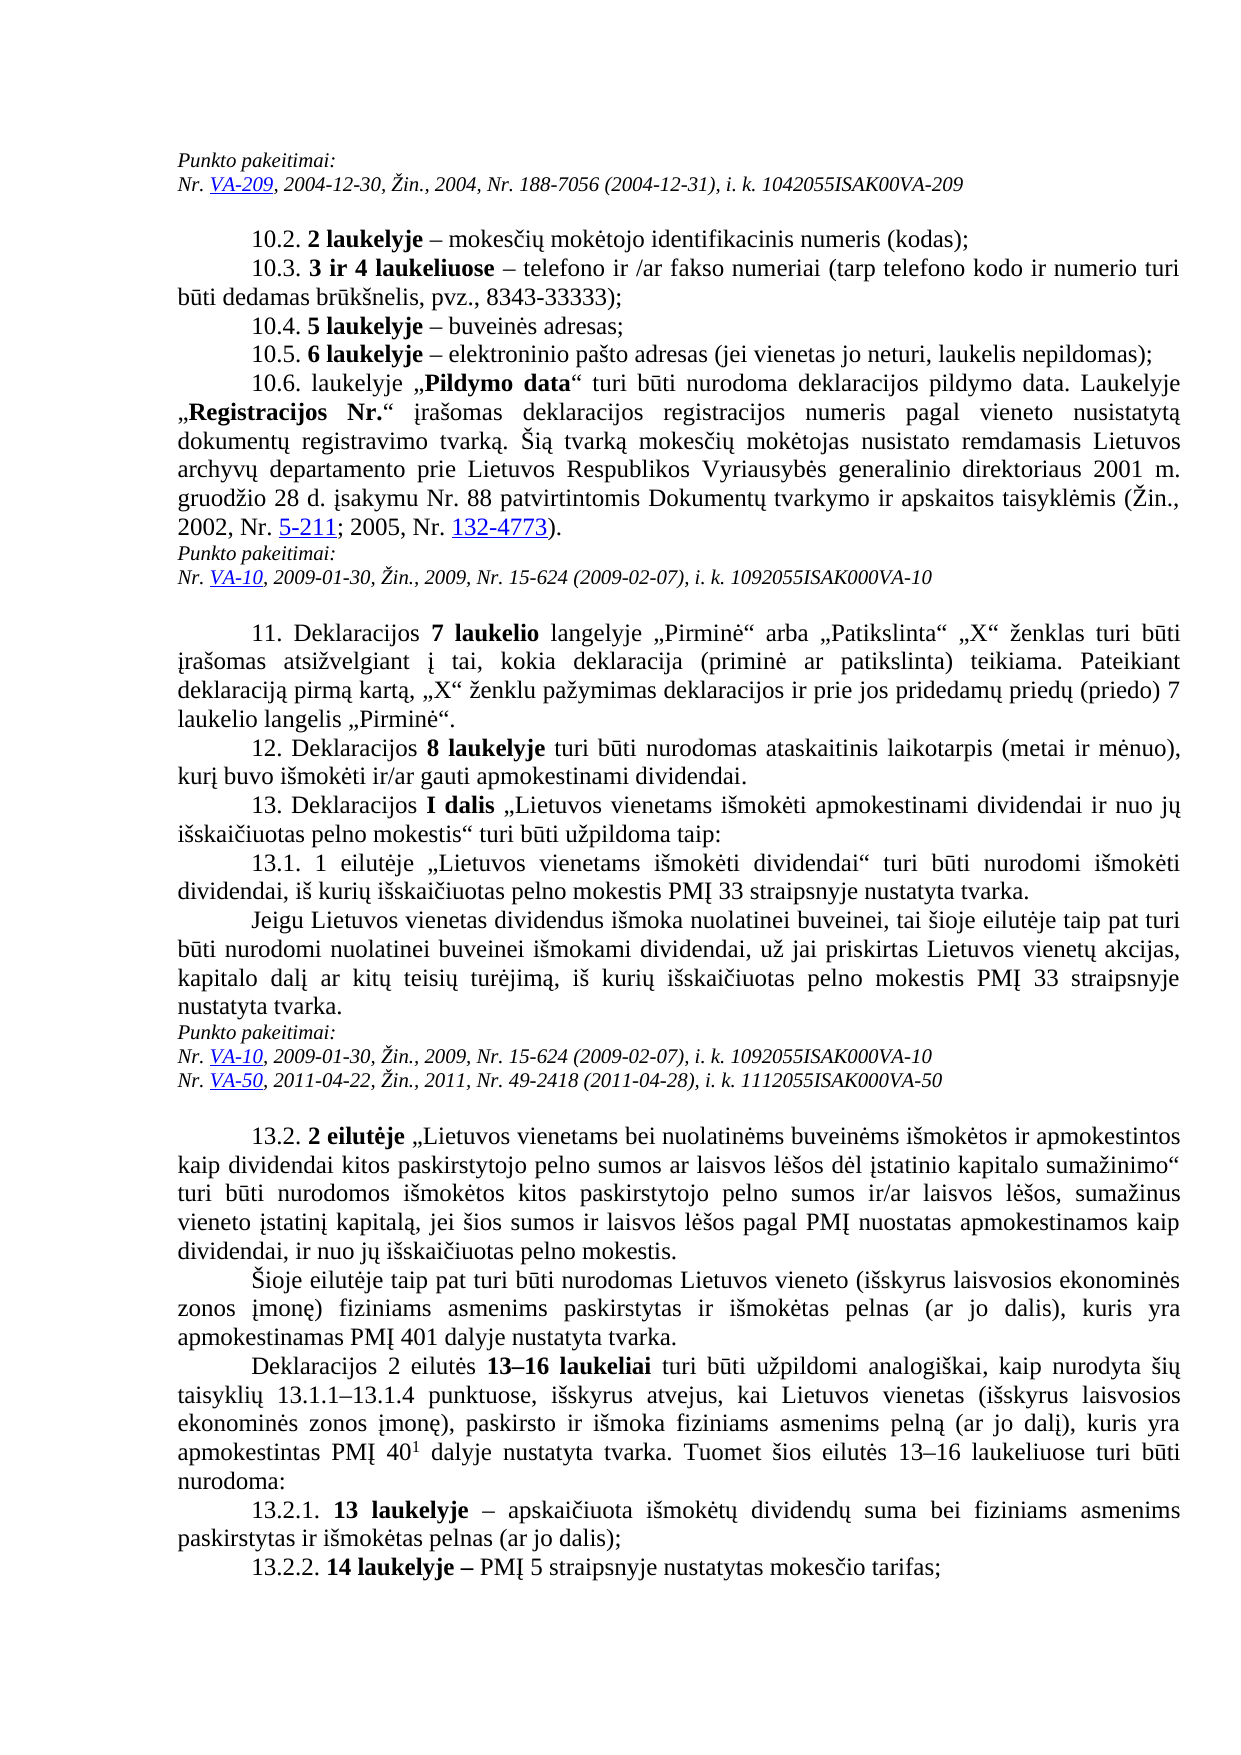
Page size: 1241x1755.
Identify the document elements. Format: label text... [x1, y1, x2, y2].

text 13.1. 1 eilutėje „Lietuvos vienetams išmokėti dividendai“ turi būti nurodomi išmokėti dividendai, iš kurių išskaičiuotas pelno mokestis PMĮ 33 straipsnyje nustatyta tvarka. [177, 848, 1181, 905]
text Jeigu Lietuvos vienetas dividendus išmoka nuolatinei buveinei, tai šioje eilutėje taip pat turi būti nurodomi nuolatinei buveinei išmokami dividendai, už jai priskirtas Lietuvos vienetų akcijas, kapitalo dalį ar kitų teisių turėjimą, iš kurių išskaičiuotas pelno mokestis PMĮ 33 straipsnyje nustatyta tvarka. [177, 905, 1181, 1020]
text 10.4. 5 laukelyje – buveinės adresas; [177, 311, 1181, 339]
text Deklaracijos 2 eilutės 13–16 laukeliai turi būti užpildomi analogiškai, kaip nurodyta šių taisyklių 13.1.1–13.1.4 punktuose, išskyrus atvejus, kai Lietuvos vienetas (išskyrus laisvosios ekonominės zonos įmonę), paskirsto ir išmoka fiziniams asmenims pelną (ar jo dalį), kuris yra apmokestintas PMĮ 401 dalyje nustatyta tvarka. Tuomet šios eilutės 13–16 laukeliuose turi būti nurodoma: [177, 1351, 1181, 1495]
text 10.2. 2 laukelyje – mokesčių mokėtojo identifikacinis numeris (kodas); [177, 224, 1181, 253]
text Nr. VA-10, 2009-01-30, Žin., 2009, Nr. 15-624 (2009-02-07), i. k. 1092055ISAK000VA-10 [177, 565, 1181, 589]
text 13. Deklaracijos I dalis „Lietuvos vienetams išmokėti apmokestinami dividendai ir nuo jų išskaičiuotas pelno mokestis“ turi būti užpildoma taip: [177, 790, 1181, 848]
text Punkto pakeitimai: [177, 1020, 1181, 1044]
text Šioje eilutėje taip pat turi būti nurodomas Lietuvos vieneto (išskyrus laisvosios ekonominės zonos įmonę) fiziniams asmenims paskirstytas ir išmokėtas pelnas (ar jo dalis), kuris yra apmokestinamas PMĮ 401 dalyje nustatyta tvarka. [177, 1265, 1181, 1351]
text 10.3. 3 ir 4 laukeliuose – telefono ir /ar fakso numeriai (tarp telefono kodo ir numerio turi būti dedamas brūkšnelis, pvz., 8343-33333); [177, 253, 1181, 311]
text Nr. VA-209, 2004-12-30, Žin., 2004, Nr. 188-7056 (2004-12-31), i. k. 1042055ISAK00VA-209 [177, 172, 1181, 196]
text 10.5. 6 laukelyje – elektroninio pašto adresas (jei vienetas jo neturi, laukelis nepildomas); [177, 339, 1181, 368]
text 13.2.2. 14 laukelyje – PMĮ 5 straipsnyje nustatytas mokesčio tarifas; [177, 1552, 1181, 1581]
text Punkto pakeitimai: [177, 148, 1181, 172]
text 10.6. laukelyje „Pildymo data“ turi būti nurodoma deklaracijos pildymo data. Laukelyje „Registracijos Nr.“ įrašomas deklaracijos registracijos numeris pagal vieneto nusistatytą dokumentų registravimo tvarką. Šią tvarką mokesčių mokėtojas nusistato remdamasis Lietuvos archyvų departamento prie Lietuvos Respublikos Vyriausybės generalinio direktoriaus 2001 m. gruodžio 28 d. įsakymu Nr. 88 patvirtintomis Dokumentų tvarkymo ir apskaitos taisyklėmis (Žin., 2002, Nr. 5-211; 2005, Nr. 132-4773). [177, 368, 1181, 541]
text Nr. VA-10, 2009-01-30, Žin., 2009, Nr. 15-624 (2009-02-07), i. k. 1092055ISAK000VA-10 [177, 1044, 1181, 1068]
text 12. Deklaracijos 8 laukelyje turi būti nurodomas ataskaitinis laikotarpis (metai ir mėnuo), kurį buvo išmokėti ir/ar gauti apmokestinami dividendai. [177, 733, 1181, 790]
text 13.2. 2 eilutėje „Lietuvos vienetams bei nuolatinėms buveinėms išmokėtos ir apmokestintos kaip dividendai kitos paskirstytojo pelno sumos ar laisvos lėšos dėl įstatinio kapitalo sumažinimo“ turi būti nurodomos išmokėtos kitos paskirstytojo pelno sumos ir/ar laisvos lėšos, sumažinus vieneto įstatinį kapitalą, jei šios sumos ir laisvos lėšos pagal PMĮ nuostatas apmokestinamos kaip dividendai, ir nuo jų išskaičiuotas pelno mokestis. [177, 1121, 1181, 1265]
text Punkto pakeitimai: [177, 541, 1181, 565]
text 11. Deklaracijos 7 laukelio langelyje „Pirminė“ arba „Patikslinta“ „X“ ženklas turi būti įrašomas atsižvelgiant į tai, kokia deklaracija (priminė ar patikslinta) teikiama. Pateikiant deklaraciją pirmą kartą, „X“ ženklu pažymimas deklaracijos ir prie jos pridedamų priedų (priedo) 7 laukelio langelis „Pirminė“. [177, 618, 1181, 733]
text Nr. VA-50, 2011-04-22, Žin., 2011, Nr. 49-2418 (2011-04-28), i. k. 1112055ISAK000VA-50 [177, 1068, 1181, 1092]
text 13.2.1. 13 laukelyje – apskaičiuota išmokėtų dividendų suma bei fiziniams asmenims paskirstytas ir išmokėtas pelnas (ar jo dalis); [177, 1495, 1181, 1552]
